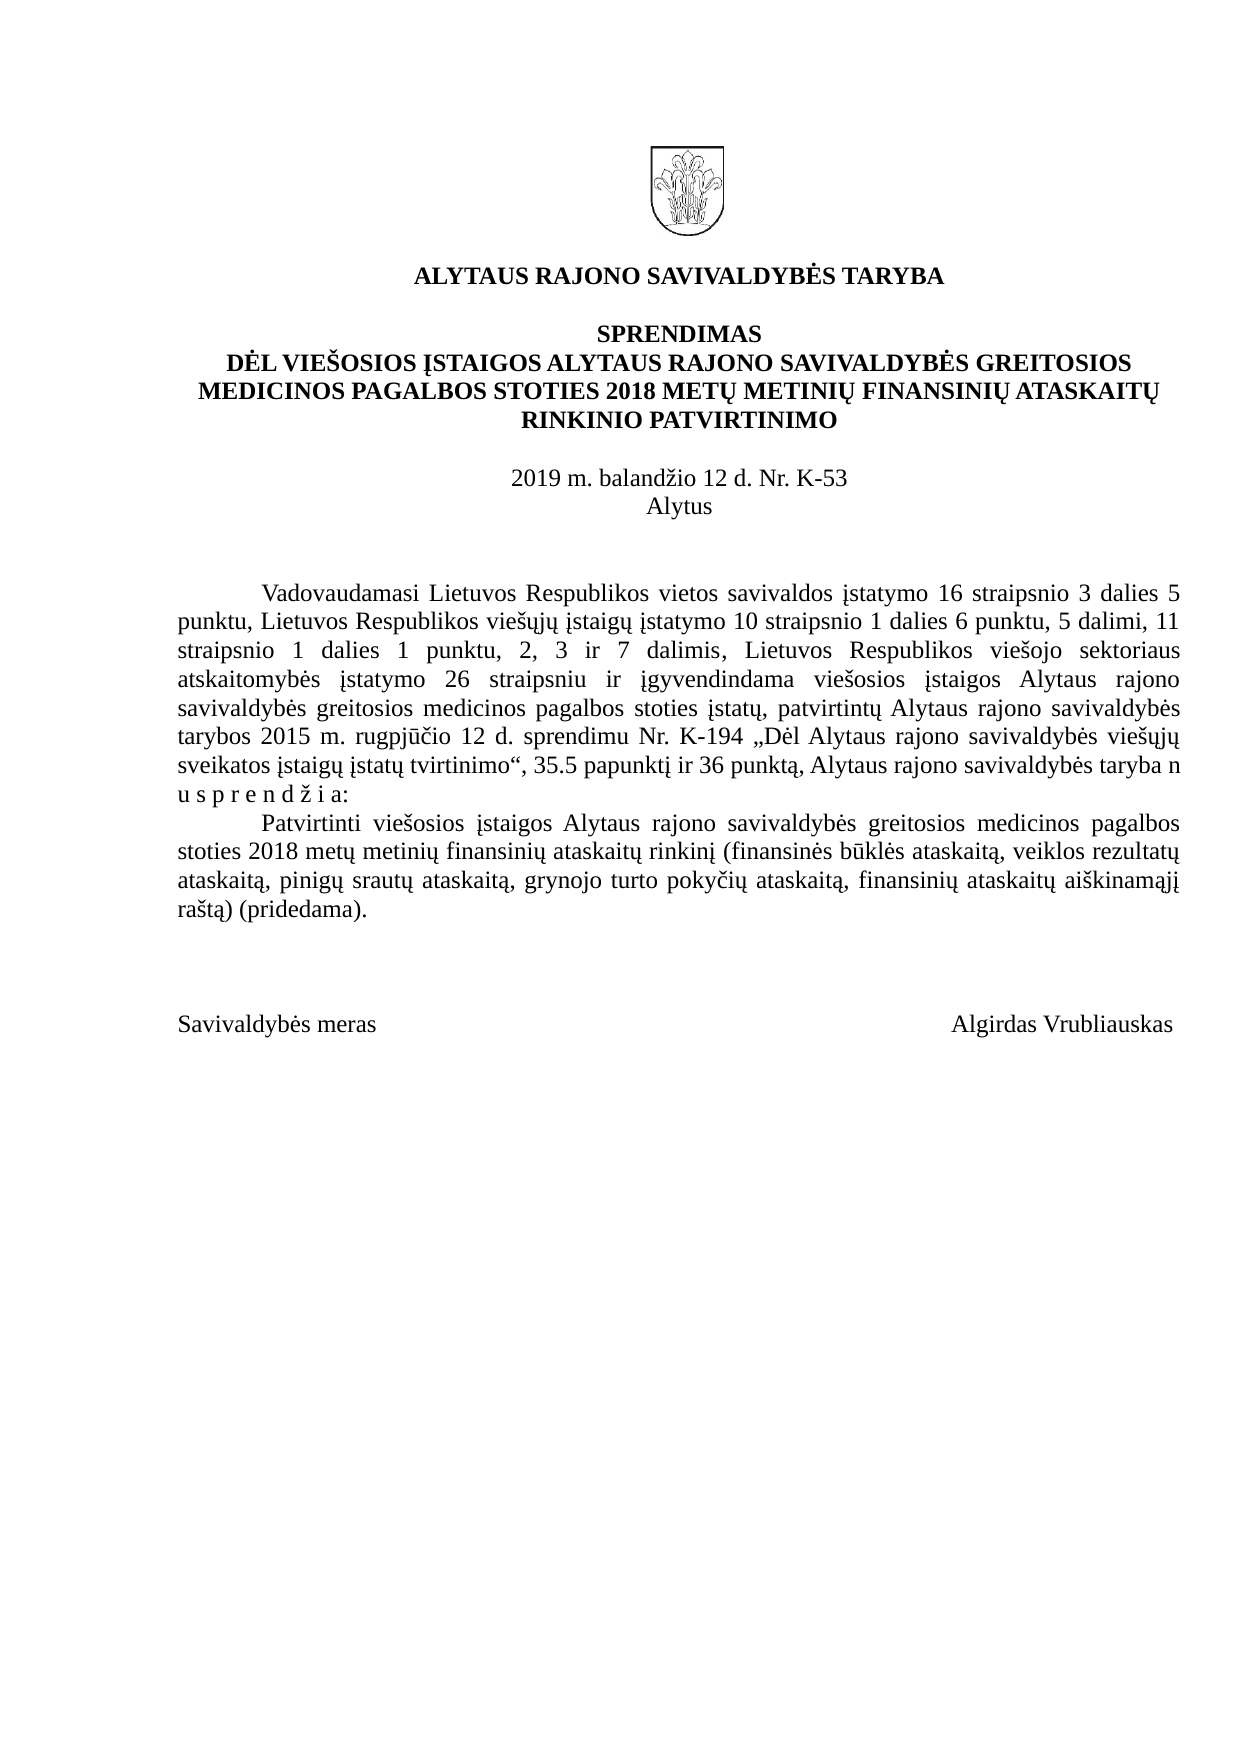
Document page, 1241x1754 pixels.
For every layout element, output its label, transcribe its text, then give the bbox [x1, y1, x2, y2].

text Alytus [177, 491, 1181, 520]
text Patvirtinti viešosios įstaigos Alytaus rajono savivaldybės greitosios medicinos pagalbos stoties 2018 metų metinių finansinių ataskaitų rinkinį (finansinės būklės ataskaitą, veiklos rezultatų ataskaitą, pinigų srautų ataskaitą, grynojo turto pokyčių ataskaitą, finansinių ataskaitų aiškinamąjį raštą) (pridedama). [177, 808, 1181, 923]
text ALYTAUS RAJONO SAVIVALDYBĖS TARYBA [177, 261, 1181, 290]
text Savivaldybės meras Algirdas Vrubliauskas [177, 1009, 1181, 1038]
text 2019 m. balandžio 12 d. Nr. K-53 [177, 463, 1181, 491]
text Vadovaudamasi Lietuvos Respublikos vietos savivaldos įstatymo 16 straipsnio 3 dalies 5 punktu, Lietuvos Respublikos viešųjų įstaigų įstatymo 10 straipsnio 1 dalies 6 punktu, 5 dalimi, 11 straipsnio 1 dalies 1 punktu, 2, 3 ir 7 dalimis, Lietuvos Respublikos viešojo sektoriaus atskaitomybės įstatymo 26 straipsniu ir įgyvendindama viešosios įstaigos Alytaus rajono savivaldybės greitosios medicinos pagalbos stoties įstatų, patvirtintų Alytaus rajono savivaldybės tarybos 2015 m. rugpjūčio 12 d. sprendimu Nr. K-194 „Dėl Alytaus rajono savivaldybės viešųjų sveikatos įstaigų įstatų tvirtinimo“, 35.5 papunktį ir 36 punktą, Alytaus rajono savivaldybės taryba n u s p r e n d ž i a: [177, 578, 1181, 808]
text DĖL VIEŠOSIOS ĮSTAIGOS ALYTAUS RAJONO SAVIVALDYBĖS GREITOSIOS MEDICINOS PAGALBOS STOTIES 2018 METŲ METINIŲ FINANSINIŲ ATASKAITŲ RINKINIO PATVIRTINIMO [177, 348, 1181, 434]
text SPRENDIMAS [177, 319, 1181, 348]
